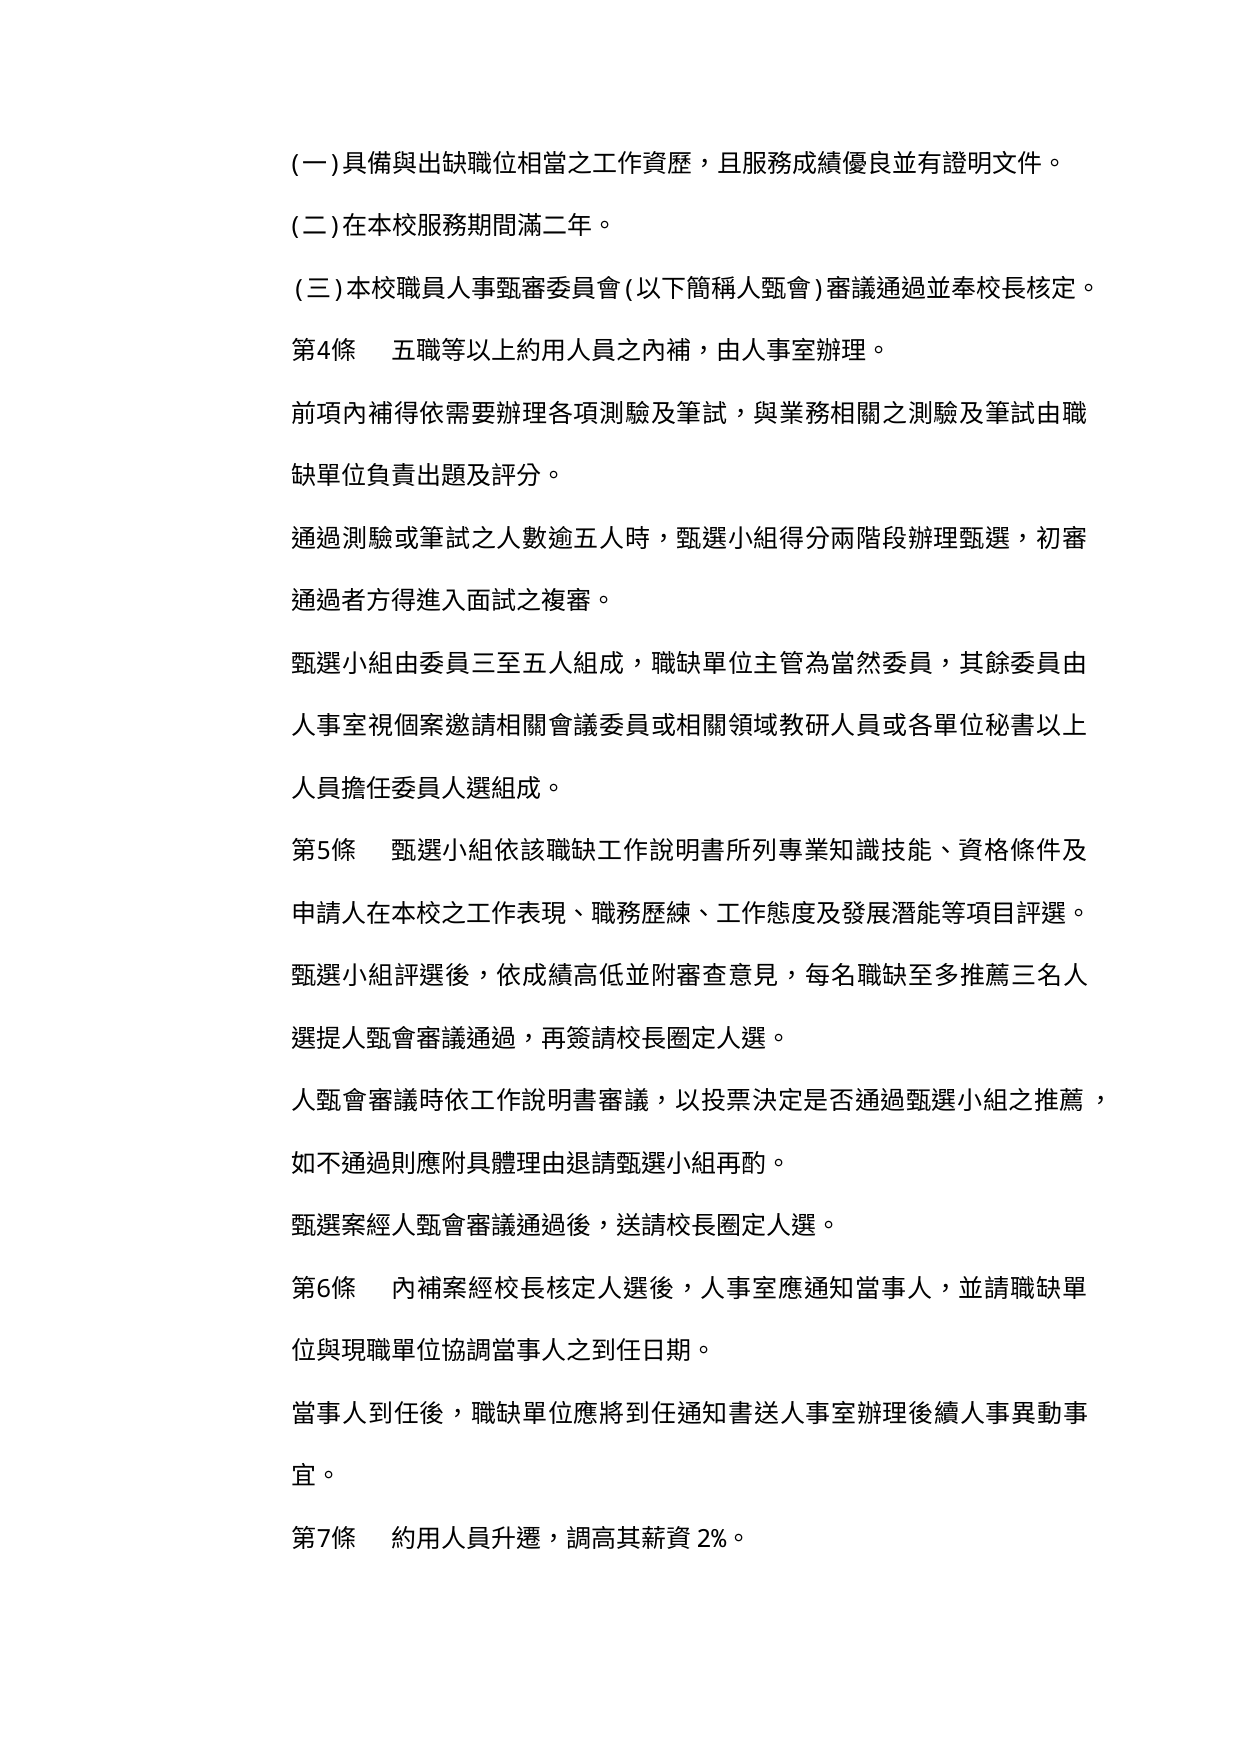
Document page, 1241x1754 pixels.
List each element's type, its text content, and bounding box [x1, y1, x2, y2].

text (二)在本校服務期間滿二年。 [287, 182, 1088, 244]
text 通過測驗或筆試之人數逾五人時，甄選小組得分兩階段辦理甄選，初審通過者方得進入面試之複審。 [291, 494, 1088, 619]
text 甄選小組評選後，依成績高低並附審查意見，每名職缺至多推薦三名人選提人甄會審議通過，再簽請校長圈定人選。 [291, 932, 1088, 1057]
text 當事人到任後，職缺單位應將到任通知書送人事室辦理後續人事異動事宜。 [291, 1369, 1088, 1494]
list 內補案經校長核定人選後，人事室應通知當事人，並請職缺單位與現職單位協調當事人之到任日期。 [291, 1244, 1088, 1369]
text 甄選小組由委員三至五人組成，職缺單位主管為當然委員，其餘委員由人事室視個案邀請相關會議委員或相關領域教研人員或各單位秘書以上人員擔任委員人選組成。 [291, 619, 1088, 807]
text (三)本校職員人事甄審委員會(以下簡稱人甄會)審議通過並奉校長核定。 [291, 244, 1088, 307]
text 人甄會審議時依工作說明書審議，以投票決定是否通過甄選小組之推薦，如不通過則應附具體理由退請甄選小組再酌。 [291, 1057, 1088, 1182]
list 甄選小組依該職缺工作說明書所列專業知識技能、資格條件及申請人在本校之工作表現、職務歷練、工作態度及發展潛能等項目評選。 [291, 807, 1088, 932]
text 前項內補得依需要辦理各項測驗及筆試，與業務相關之測驗及筆試由職缺單位負責出題及評分。 [291, 369, 1088, 494]
text 甄選案經人甄會審議通過後，送請校長圈定人選。 [291, 1182, 1088, 1244]
list 約用人員升遷，調高其薪資2%。 [291, 1494, 1088, 1557]
text (一)具備與出缺職位相當之工作資歷，且服務成績優良並有證明文件。 [287, 119, 1088, 182]
list 五職等以上約用人員之內補，由人事室辦理。 [291, 307, 1088, 369]
